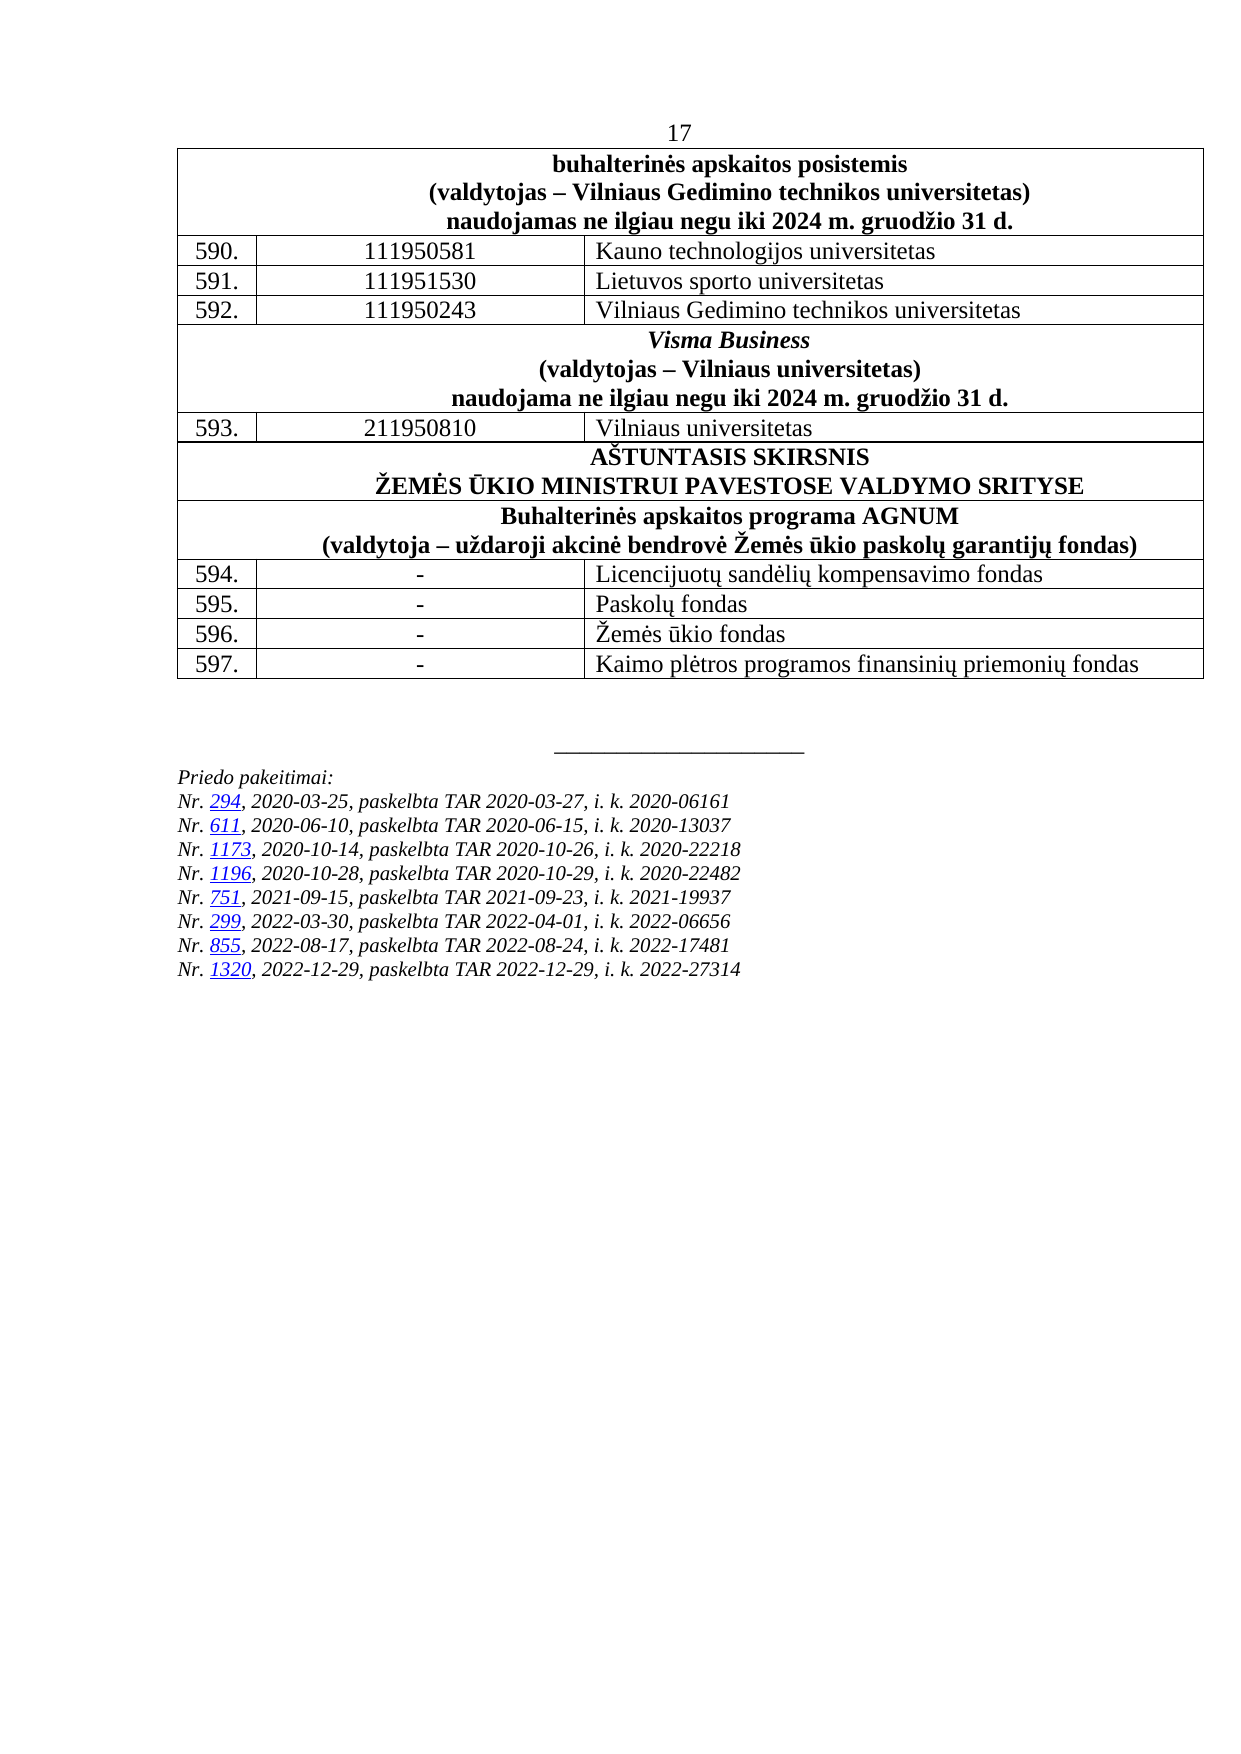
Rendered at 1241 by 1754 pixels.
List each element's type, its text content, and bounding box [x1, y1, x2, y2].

table_cell 594. [178, 560, 256, 588]
table_cell [178, 149, 256, 235]
table_cell Buhalterinės apskaitos programa AGNUM (valdytoja – uždaroji akcinė bendrovė Žemės ūkio paskolų garantijų fondas) [256, 501, 1203, 558]
table_cell Visma Business (valdytojas – Vilniaus universitetas) naudojama ne ilgiau negu iki 2024 m. gruodžio 31 d. [256, 325, 1203, 412]
table_cell 211950810 [257, 413, 584, 441]
table_cell 593. [178, 413, 256, 441]
table_cell - [257, 619, 584, 648]
text –––––––––––––––––––– [177, 736, 1181, 765]
table_cell [178, 501, 256, 558]
table_cell Vilniaus universitetas [585, 413, 1203, 441]
table_cell 111950581 [257, 236, 584, 265]
table_cell 111950243 [257, 296, 584, 324]
table_cell AŠTUNTASIS SKIRSNIS ŽEMĖS ŪKIO MINISTRUI PAVESTOSE VALDYMO SRITYSE [256, 443, 1203, 500]
table_cell 591. [178, 266, 256, 294]
text Nr. 855, 2022-08-17, paskelbta TAR 2022-08-24, i. k. 2022-17481 [177, 933, 1181, 957]
text Nr. 611, 2020-06-10, paskelbta TAR 2020-06-15, i. k. 2020-13037 [177, 813, 1181, 837]
table_cell - [257, 560, 584, 588]
table_cell 592. [178, 296, 256, 324]
table_cell - [257, 589, 584, 618]
text Nr. 1173, 2020-10-14, paskelbta TAR 2020-10-26, i. k. 2020-22218 [177, 837, 1181, 861]
table_cell Paskolų fondas [585, 589, 1203, 618]
table_cell Kaimo plėtros programos finansinių priemonių fondas [585, 649, 1203, 678]
table_cell Lietuvos sporto universitetas [585, 266, 1203, 294]
table_cell Kauno technologijos universitetas [585, 236, 1203, 265]
table_cell Licencijuotų sandėlių kompensavimo fondas [585, 560, 1203, 588]
text Nr. 294, 2020-03-25, paskelbta TAR 2020-03-27, i. k. 2020-06161 [177, 789, 1181, 813]
table_cell 111951530 [257, 266, 584, 294]
table_cell - [257, 649, 584, 678]
table_cell 590. [178, 236, 256, 265]
text Nr. 1320, 2022-12-29, paskelbta TAR 2022-12-29, i. k. 2022-27314 [177, 957, 1181, 981]
table_cell buhalterinės apskaitos posistemis (valdytojas – Vilniaus Gedimino technikos universitetas) naudojamas ne ilgiau negu iki 2024 m. gruodžio 31 d. [256, 149, 1203, 235]
text Priedo pakeitimai: [177, 765, 1181, 789]
text Nr. 299, 2022-03-30, paskelbta TAR 2022-04-01, i. k. 2022-06656 [177, 909, 1181, 933]
table_cell Žemės ūkio fondas [585, 619, 1203, 648]
text Nr. 1196, 2020-10-28, paskelbta TAR 2020-10-29, i. k. 2020-22482 [177, 861, 1181, 885]
table_cell 595. [178, 589, 256, 618]
table_cell [178, 325, 256, 412]
table_cell Vilniaus Gedimino technikos universitetas [585, 296, 1203, 324]
table_cell 597. [178, 649, 256, 678]
table_cell 596. [178, 619, 256, 648]
table_cell [178, 443, 256, 500]
text Nr. 751, 2021-09-15, paskelbta TAR 2021-09-23, i. k. 2021-19937 [177, 885, 1181, 909]
